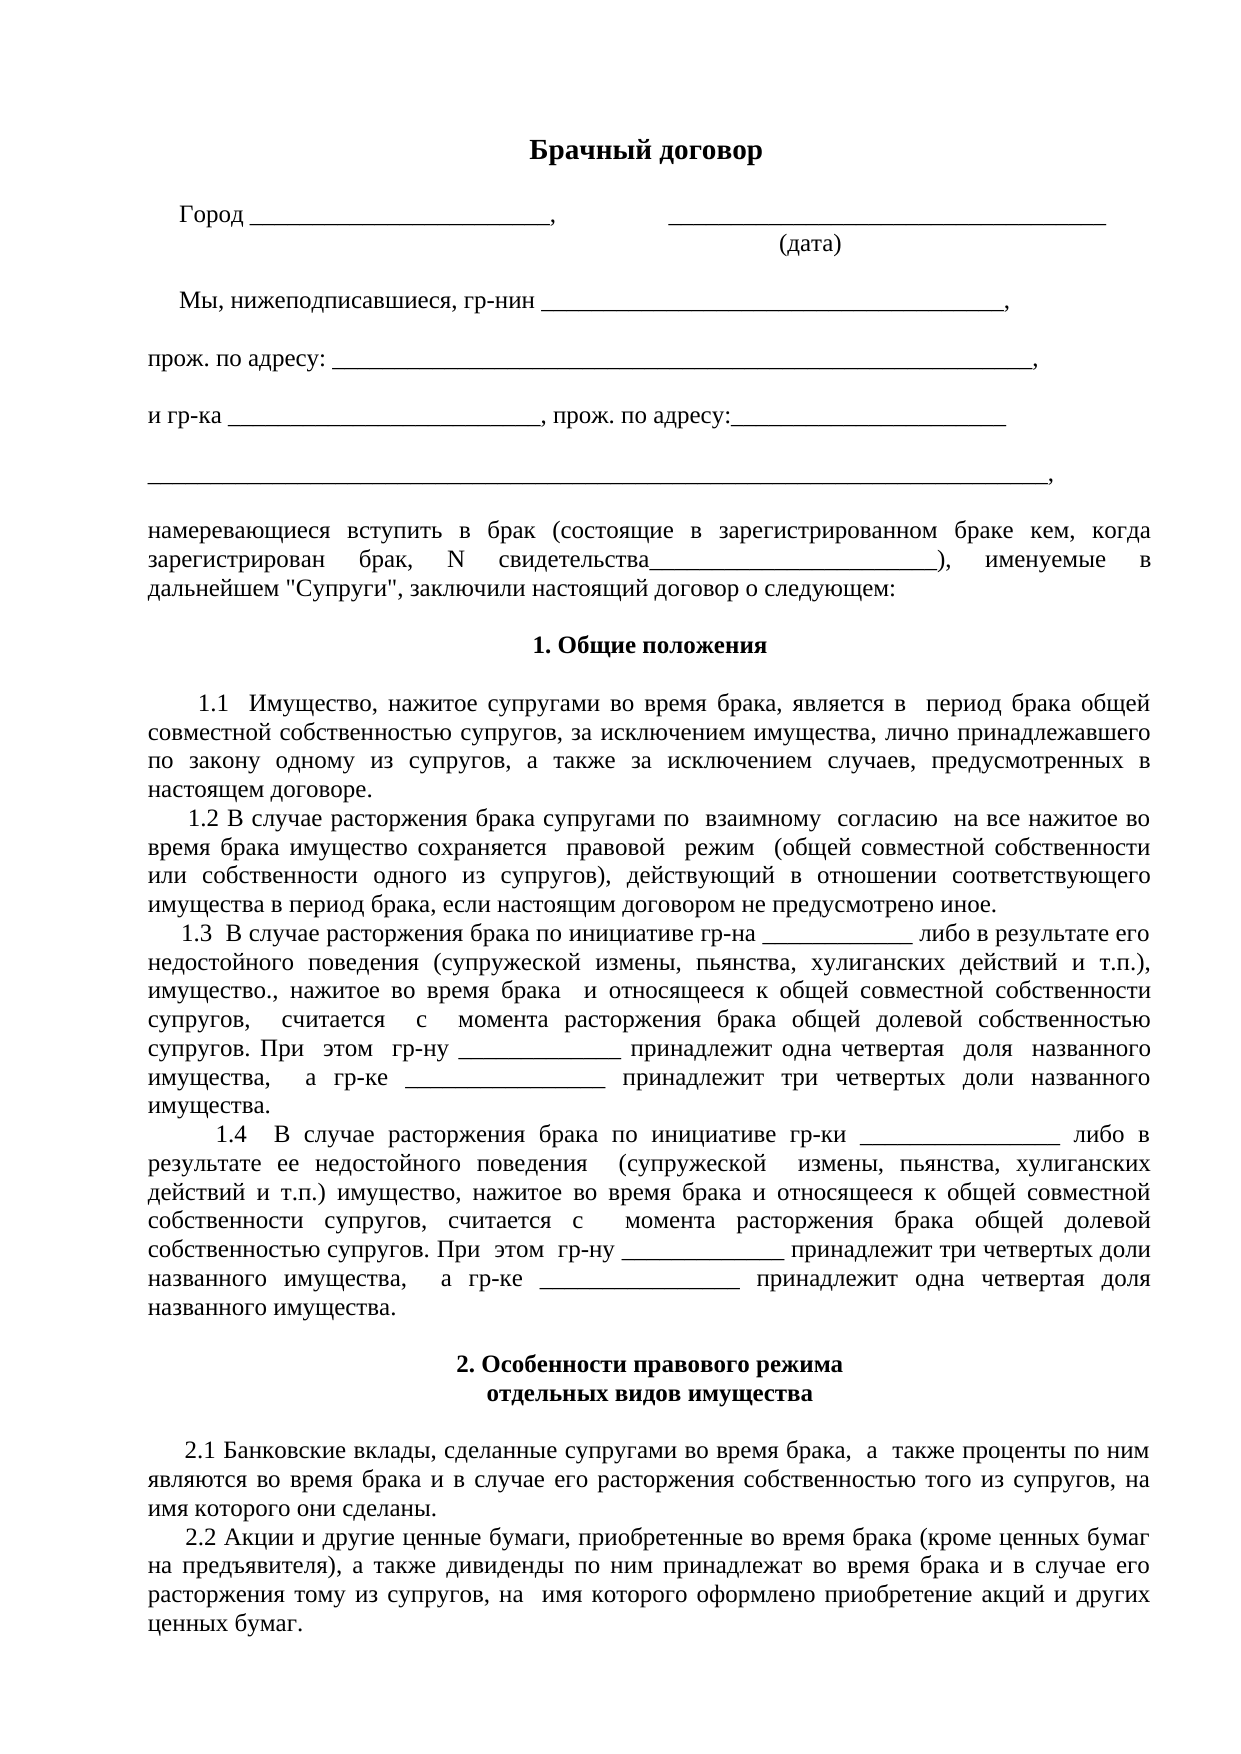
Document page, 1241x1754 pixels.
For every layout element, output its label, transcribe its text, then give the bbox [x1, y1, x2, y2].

text 2.2 Акции и другие ценные бумаги, приобретенные во время брака (кроме ценных бумаг на предъявителя), а также дивиденды по ним принадлежат во время брака и в случае его расторжения тому из супругов, на имя которого оформлено приобретение акций и других ценных бумаг. [148, 1522, 1152, 1637]
text 1.3 В случае расторжения брака по инициативе гр-на ____________ либо в результате его недостойного поведения (супружеской измены, пьянства, хулиганских действий и т.п.), имущество., нажитое во время брака и относящееся к общей совместной собственности супругов, считается с момента расторжения брака общей долевой собственностью супругов. При этом гр-ну _____________ принадлежит одна четвертая доля названного имущества, а гр-ке ________________ принадлежит три четвертых доли названного имущества. [148, 918, 1152, 1119]
text Город ________________________, ___________________________________ [148, 199, 1152, 228]
text 1.4 В случае расторжения брака по инициативе гр-ки ________________ либо в результате ее недостойного поведения (супружеской измены, пьянства, хулиганских действий и т.п.) имущество, нажитое во время брака и относящееся к общей совместной собственности супругов, считается с момента расторжения брака общей долевой собственностью супругов. При этом гр-ну _____________ принадлежит три четвертых доли названного имущества, а гр-ке ________________ принадлежит одна четвертая доля названного имущества. [148, 1119, 1152, 1321]
text Мы, нижеподписавшиеся, гр-нин _____________________________________, [148, 286, 1152, 314]
text (дата) [148, 228, 1152, 257]
text 1.1 Имущество, нажитое супругами во время брака, является в период брака общей совместной собственностью супругов, за исключением имущества, лично принадлежавшего по закону одному из супругов, а также за исключением случаев, предусмотренных в настоящем договоре. [148, 688, 1152, 803]
text и гр-ка _________________________, прож. по адресу:______________________ [148, 401, 1152, 429]
text намеревающиеся вступить в брак (состоящие в зарегистрированном браке кем, когда зарегистрирован брак, N свидетельства_______________________), именуемые в дальнейшем "Супруги", заключили настоящий договор о следующем: [148, 516, 1152, 602]
text 1. Общие положения [148, 631, 1152, 659]
text 2.1 Банковские вклады, сделанные супругами во время брака, а также проценты по ним являются во время брака и в случае его расторжения собственностью того из супругов, на имя которого они сделаны. [148, 1436, 1152, 1522]
text Брачный договор [148, 132, 1152, 166]
text 1.2 В случае расторжения брака супругами по взаимному согласию на все нажитое во время брака имущество сохраняется правовой режим (общей совместной собственности или собственности одного из супругов), действующий в отношении соответствующего имущества в период брака, если настоящим договором не предусмотрено иное. [148, 803, 1152, 918]
text 2. Особенности правового режима [148, 1349, 1152, 1378]
text ________________________________________________________________________, [148, 458, 1152, 487]
text прож. по адресу: ________________________________________________________, [148, 343, 1152, 372]
text отдельных видов имущества [148, 1378, 1152, 1407]
